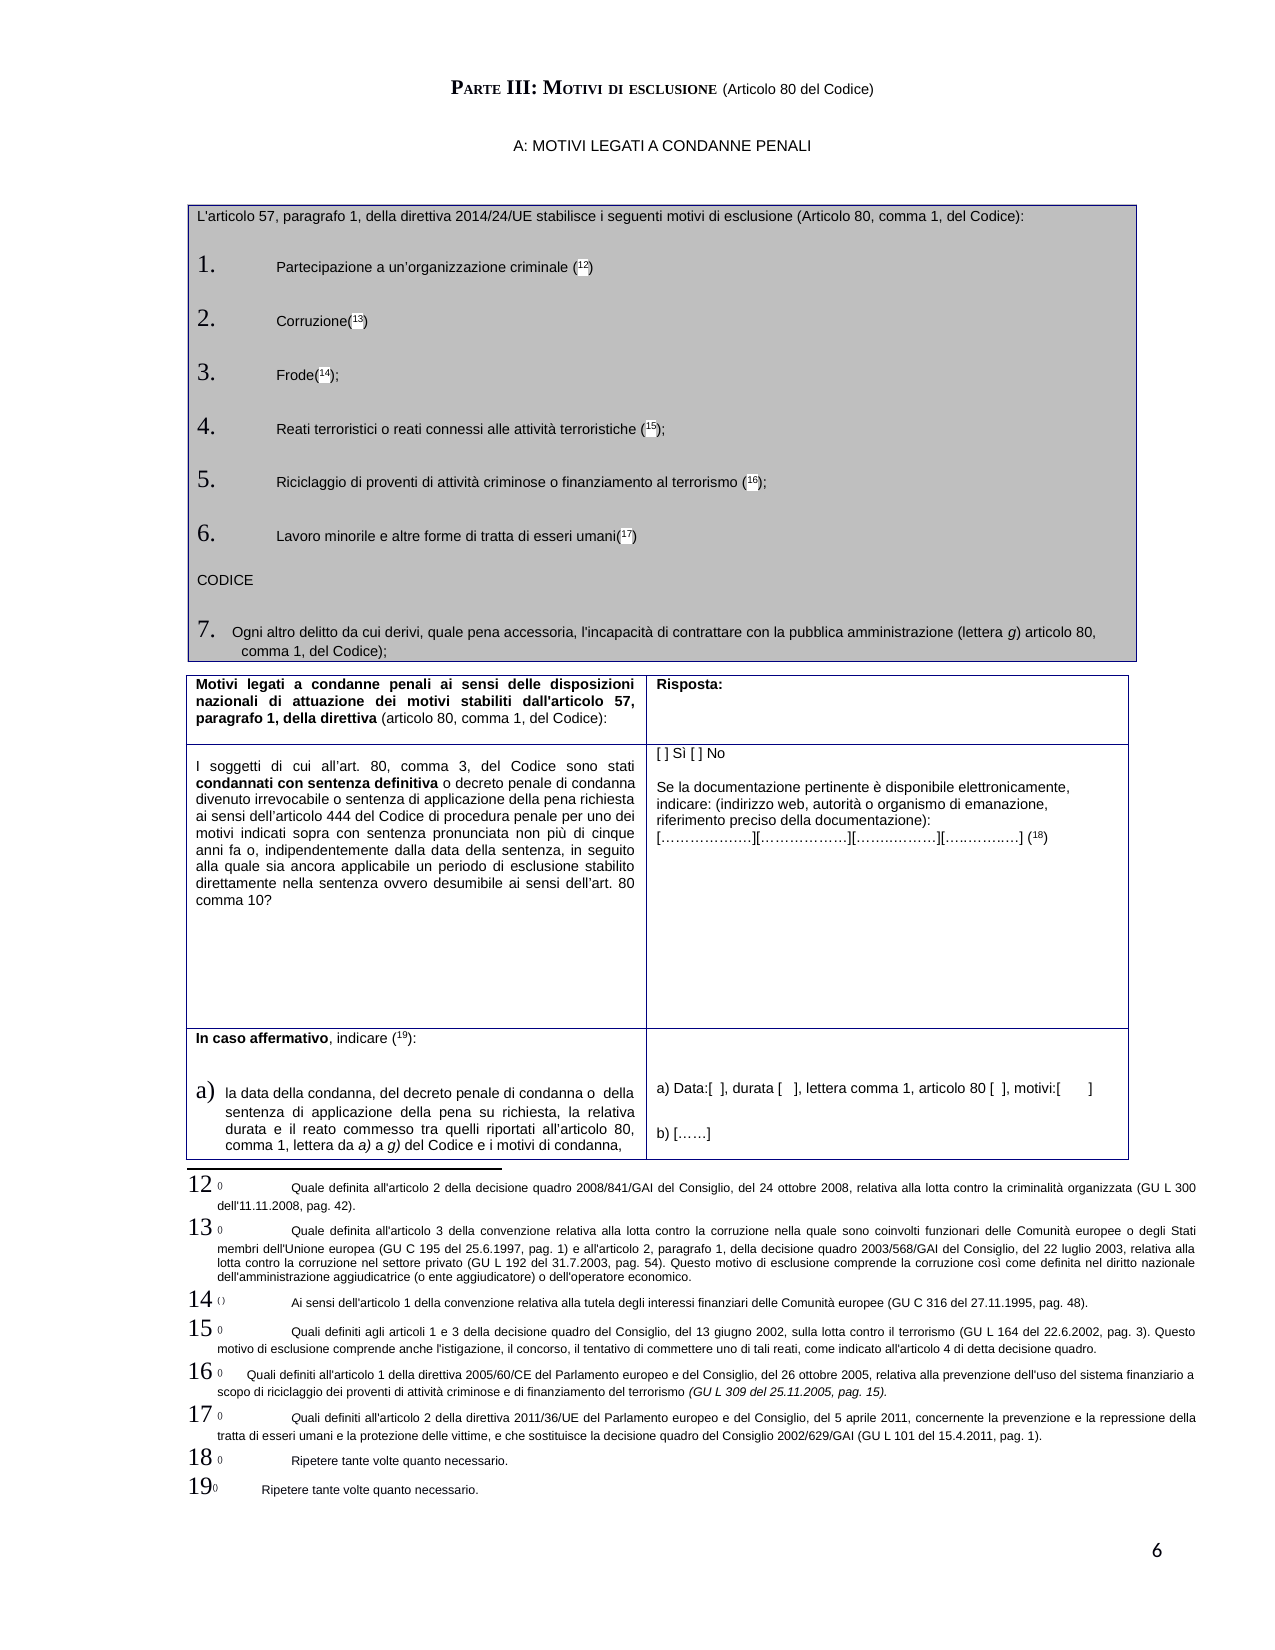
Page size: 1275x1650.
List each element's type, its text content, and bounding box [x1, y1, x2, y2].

list () Quale definita all'articolo 2 della decisione quadro 2008/841/GAI del Consiglio, del 24 ottobre 2008, relativa alla lotta contro la criminalità organizzata (GU L 300 dell'11.11.2008, pag. 42). [187, 1169, 1197, 1212]
table_header Motivi legati a condanne penali ai sensi delle disposizioni nazionali di attuazione dei motivi stabiliti dall'articolo 57, paragrafo 1, della direttiva (articolo 80, comma 1, del Codice): [187, 676, 646, 744]
table_cell In caso affermativo, indicare (): la data della condanna, del decreto penale di condanna o della sentenza di applicazione della pena su richiesta, la relativa durata e il reato commesso tra quelli riportati all’articolo 80, comma 1, lettera da a) a g) del Codice e i motivi di condanna, [187, 1029, 646, 1159]
list Reati terroristici o reati connessi alle attività terroristiche (); [189, 408, 1136, 439]
list Corruzione() [189, 300, 1136, 332]
list Partecipazione a un’organizzazione criminale () [189, 246, 1136, 278]
list ( ) Ai sensi dell'articolo 1 della convenzione relativa alla tutela degli interessi finanziari delle Comunità europee (GU C 316 del 27.11.1995, pag. 48). [187, 1284, 1197, 1313]
list Frode(); [189, 354, 1136, 386]
list () Quali definiti all'articolo 2 della direttiva 2011/36/UE del Parlamento europeo e del Consiglio, del 5 aprile 2011, concernente la prevenzione e la repressione della tratta di esseri umani e la protezione delle vittime, e che sostituisce la decisione quadro del Consiglio 2002/629/GAI (GU L 101 del 15.4.2011, pag. 1). [187, 1399, 1197, 1442]
list () Quale definita all'articolo 3 della convenzione relativa alla lotta contro la corruzione nella quale sono coinvolti funzionari delle Comunità europee o degli Stati membri dell'Unione europea (GU C 195 del 25.6.1997, pag. 1) e all'articolo 2, paragrafo 1, della decisione quadro 2003/568/GAI del Consiglio, del 22 luglio 2003, relativa alla lotta contro la corruzione nel settore privato (GU L 192 del 31.7.2003, pag. 54). Questo motivo di esclusione comprende la corruzione così come definita nel diritto nazionale dell'amministrazione aggiudicatrice (o ente aggiudicatore) o dell'operatore economico. [187, 1212, 1197, 1284]
list Lavoro minorile e altre forme di tratta di esseri umani() [189, 515, 1136, 547]
list Riciclaggio di proventi di attività criminose o finanziamento al terrorismo (); [189, 461, 1136, 493]
table_cell I soggetti di cui all’art. 80, comma 3, del Codice sono stati condannati con sentenza definitiva o decreto penale di condanna divenuto irrevocabile o sentenza di applicazione della pena richiesta ai sensi dell’articolo 444 del Codice di procedura penale per uno dei motivi indicati sopra con sentenza pronunciata non più di cinque anni fa o, indipendentemente dalla data della sentenza, in seguito alla quale sia ancora applicabile un periodo di esclusione stabilito direttamente nella sentenza ovvero desumibile ai sensi dell’art. 80 comma 10? [187, 745, 646, 1028]
text L'articolo 57, paragrafo 1, della direttiva 2014/24/UE stabilisce i seguenti motivi di esclusione (Articolo 80, comma 1, del Codice): [189, 206, 1136, 224]
title Parte III: Motivi di esclusione (Articolo 80 del Codice) [187, 75, 1137, 99]
list Ogni altro delitto da cui derivi, quale pena accessoria, l'incapacità di contrattare con la pubblica amministrazione (lettera g) articolo 80, comma 1, del Codice); [189, 611, 1136, 661]
table_cell [ ] Sì [ ] No Se la documentazione pertinente è disponibile elettronicamente, indicare: (indirizzo web, autorità o organismo di emanazione, riferimento preciso della documentazione): […………….…][………………][……..………][…..……..…] () [647, 745, 1128, 1028]
table_cell a) Data:[ ], durata [ ], lettera comma 1, articolo 80 [ ], motivi:[ ] b) [……] [647, 1029, 1128, 1159]
text CODICE [189, 569, 1136, 589]
list () Quali definiti agli articoli 1 e 3 della decisione quadro del Consiglio, del 13 giugno 2002, sulla lotta contro il terrorismo (GU L 164 del 22.6.2002, pag. 3). Questo motivo di esclusione comprende anche l'istigazione, il concorso, il tentativo di commettere uno di tali reati, come indicato all'articolo 4 di detta decisione quadro. [187, 1313, 1197, 1356]
list () Quali definiti all'articolo 1 della direttiva 2005/60/CE del Parlamento europeo e del Consiglio, del 26 ottobre 2005, relativa alla prevenzione dell'uso del sistema finanziario a scopo di riciclaggio dei proventi di attività criminose e di finanziamento del terrorismo (GU L 309 del 25.11.2005, pag. 15). [187, 1356, 1197, 1399]
title A: Motivi legati a condanne penali [187, 137, 1137, 154]
table_header Risposta: [647, 676, 1128, 744]
